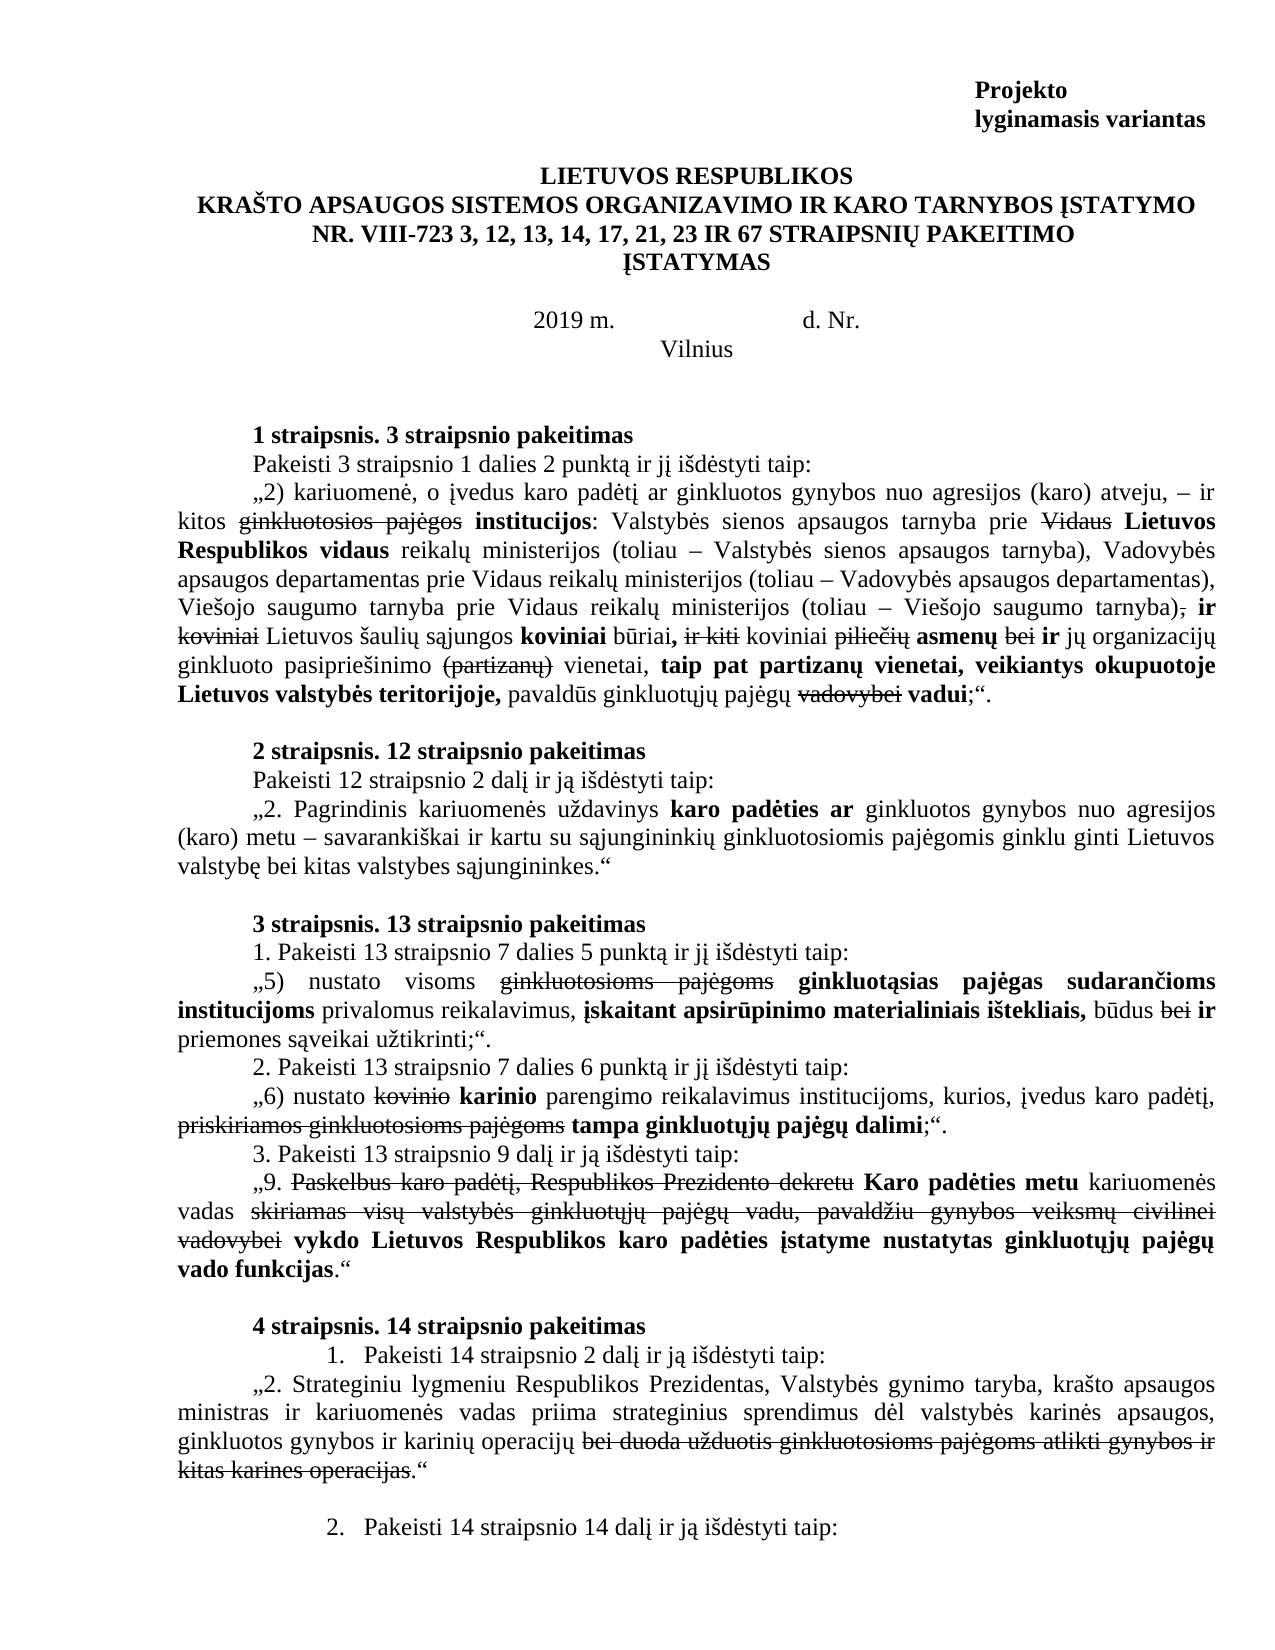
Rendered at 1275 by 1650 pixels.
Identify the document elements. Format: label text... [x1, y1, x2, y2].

list Pakeisti 14 straipsnio 2 dalį ir ją išdėstyti taip: [251, 1340, 1216, 1369]
text ĮSTATYMAS [177, 247, 1216, 276]
text 2019 m. d. Nr. [177, 305, 1216, 334]
text „5) nustato visoms ginkluotosioms pajėgoms ginkluotąsias pajėgas sudarančioms institucijoms privalomus reikalavimus, įskaitant apsirūpinimo materialiniais ištekliais, būdus bei ir priemones sąveikai užtikrinti;“. [177, 966, 1216, 1052]
text KRAŠTO APSAUGOS SISTEMOS ORGANIZAVIMO IR KARO TARNYBOS ĮSTATYMO NR. VIII-723 3, 12, 13, 14, 17, 21, 23 IR 67 STRAIPSNIŲ PAKEITIMO [177, 190, 1216, 247]
list Pakeisti 14 straipsnio 14 dalį ir ją išdėstyti taip: [251, 1512, 1216, 1541]
text Vilnius [177, 334, 1216, 362]
text 1. Pakeisti 13 straipsnio 7 dalies 5 punktą ir jį išdėstyti taip: [177, 937, 1216, 966]
text 2 straipsnis. 12 straipsnio pakeitimas [177, 736, 1216, 765]
text „2) kariuomenė, o įvedus karo padėtį ar ginkluotos gynybos nuo agresijos (karo) atveju, – ir kitos ginkluotosios pajėgos institucijos: Valstybės sienos apsaugos tarnyba prie Vidaus Lietuvos Respublikos vidaus reikalų ministerijos (toliau – Valstybės sienos apsaugos tarnyba), Vadovybės apsaugos departamentas prie Vidaus reikalų ministerijos (toliau – Vadovybės apsaugos departamentas), Viešojo saugumo tarnyba prie Vidaus reikalų ministerijos (toliau – Viešojo saugumo tarnyba), ir koviniai Lietuvos šaulių sąjungos koviniai būriai, ir kiti koviniai piliečių asmenų bei ir jų organizacijų ginkluoto pasipriešinimo (partizanų) vienetai, taip pat partizanų vienetai, veikiantys okupuotoje Lietuvos valstybės teritorijoje, pavaldūs ginkluotųjų pajėgų vadovybei vadui;“. [177, 477, 1216, 707]
text „2. Pagrindinis kariuomenės uždavinys karo padėties ar ginkluotos gynybos nuo agresijos (karo) metu – savarankiškai ir kartu su sąjungininkių ginkluotosiomis pajėgomis ginklu ginti Lietuvos valstybę bei kitas valstybes sąjungininkes.“ [177, 794, 1216, 880]
text LIETUVOS RESPUBLIKOS [177, 161, 1216, 190]
text Projekto [974, 75, 1216, 104]
text Pakeisti 3 straipsnio 1 dalies 2 punktą ir jį išdėstyti taip: [177, 449, 1216, 477]
text „6) nustato kovinio karinio parengimo reikalavimus institucijoms, kurios, įvedus karo padėtį, priskiriamos ginkluotosioms pajėgoms tampa ginkluotųjų pajėgų dalimi;“. [177, 1081, 1216, 1139]
text Pakeisti 12 straipsnio 2 dalį ir ją išdėstyti taip: [177, 765, 1216, 794]
text 4 straipsnis. 14 straipsnio pakeitimas [177, 1311, 1216, 1340]
text 3 straipsnis. 13 straipsnio pakeitimas [177, 909, 1216, 937]
text 1 straipsnis. 3 straipsnio pakeitimas [177, 420, 1216, 449]
text 3. Pakeisti 13 straipsnio 9 dalį ir ją išdėstyti taip: [177, 1139, 1216, 1167]
text „9. Paskelbus karo padėtį, Respublikos Prezidento dekretu Karo padėties metu kariuomenės vadas skiriamas visų valstybės ginkluotųjų pajėgų vadu, pavaldžiu gynybos veiksmų civilinei vadovybei vykdo Lietuvos Respublikos karo padėties įstatyme nustatytas ginkluotųjų pajėgų vado funkcijas.“ [177, 1167, 1216, 1282]
text „2. Strateginiu lygmeniu Respublikos Prezidentas, Valstybės gynimo taryba, krašto apsaugos ministras ir kariuomenės vadas priima strateginius sprendimus dėl valstybės karinės apsaugos, ginkluotos gynybos ir karinių operacijų bei duoda užduotis ginkluotosioms pajėgoms atlikti gynybos ir kitas karines operacijas.“ [177, 1369, 1216, 1484]
text 2. Pakeisti 13 straipsnio 7 dalies 6 punktą ir jį išdėstyti taip: [177, 1052, 1216, 1081]
text lyginamasis variantas [974, 104, 1216, 132]
